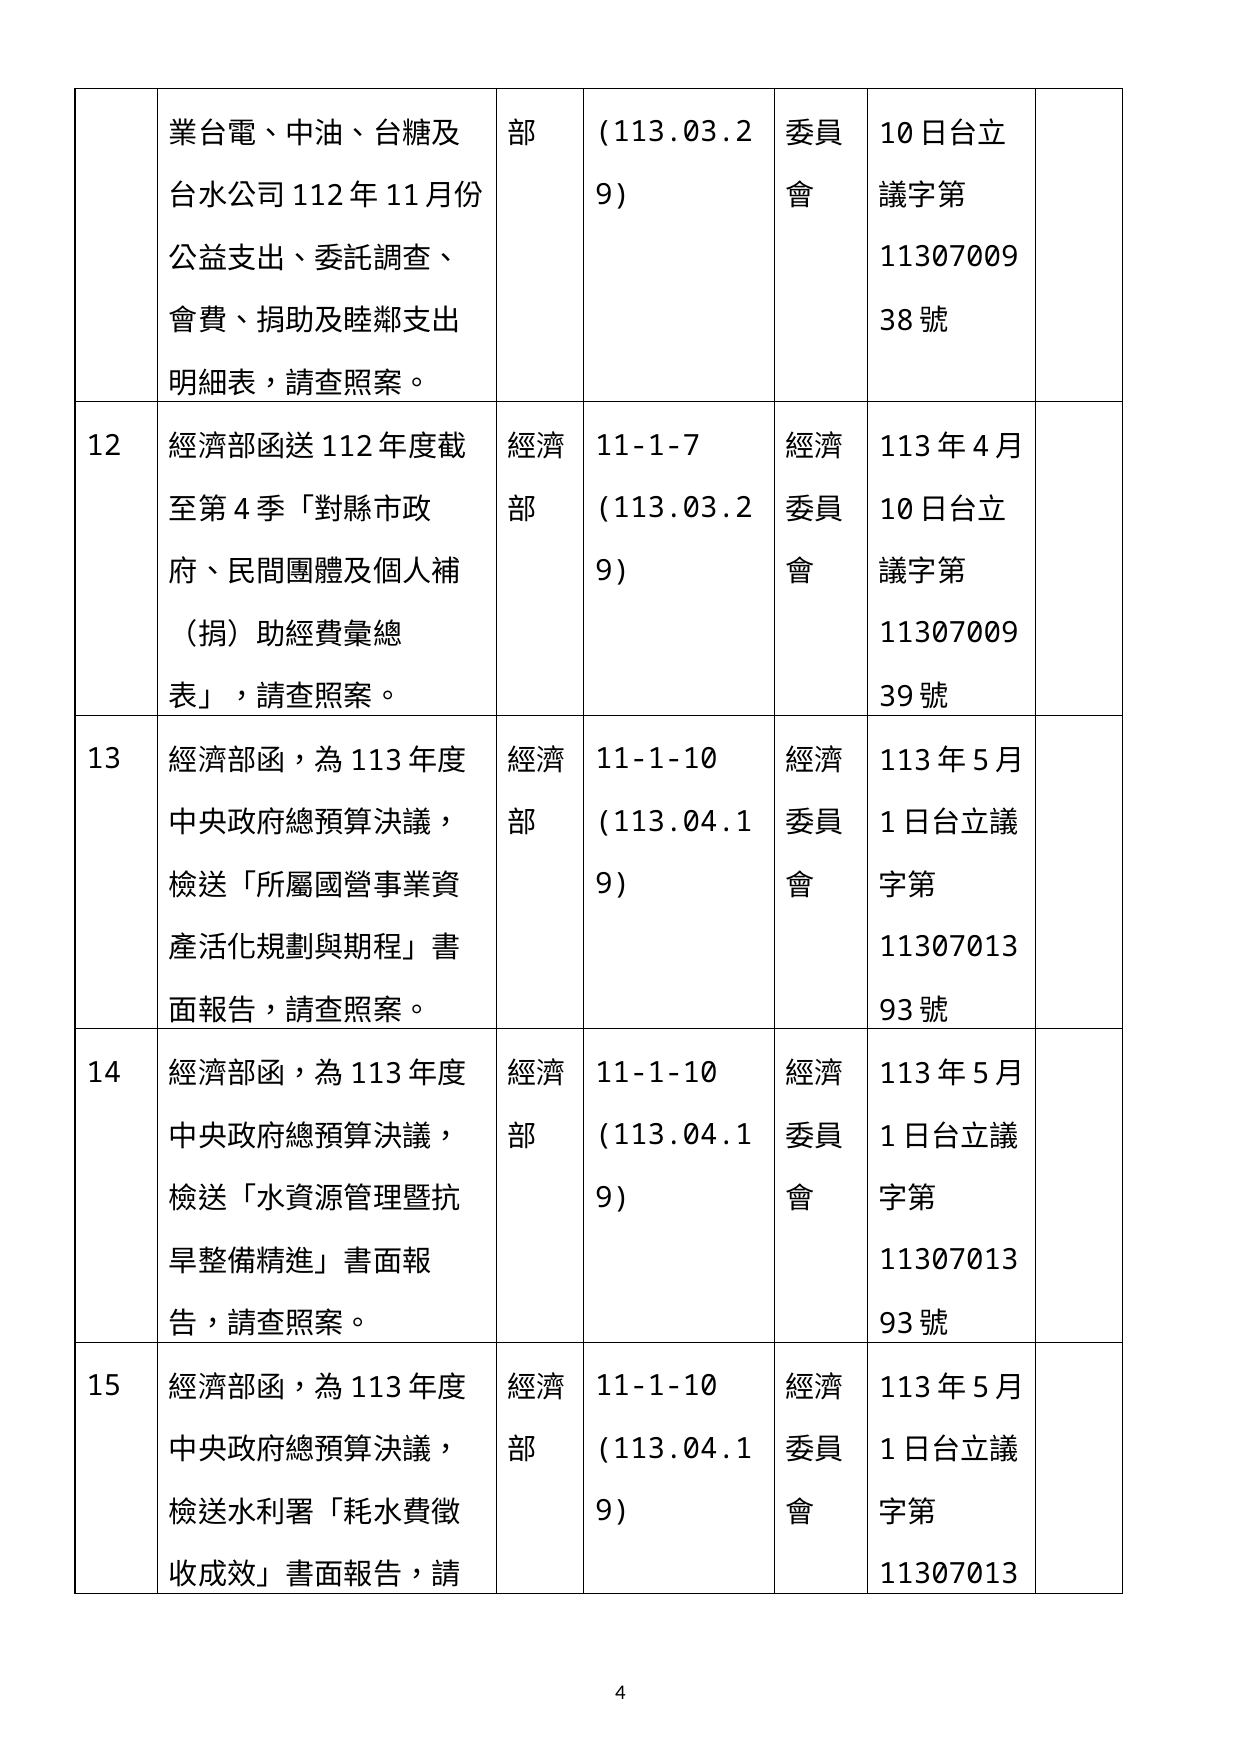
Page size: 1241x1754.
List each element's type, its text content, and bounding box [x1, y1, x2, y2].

table_cell 11-1-10 (113.04.19) [584, 716, 774, 1028]
table_cell 經濟部函送112年度截至第4季「對縣市政府、民間團體及個人補（捐）助經費彙總表」，請查照案。 [158, 402, 496, 715]
table_cell 經濟部函，為113年度中央政府總預算決議，檢送「所屬國營事業資產活化規劃與期程」書面報告，請查照案。 [158, 716, 496, 1028]
table_cell 經濟委員會 [775, 716, 867, 1028]
table_cell 113年5月1日台立議字第1130701393號 [868, 1029, 1035, 1342]
table_cell 10日台立議字第1130700938號 [868, 89, 1035, 401]
table_cell [1036, 89, 1122, 401]
table_cell 經濟部函，為113年度中央政府總預算決議，檢送「水資源管理暨抗旱整備精進」書面報告，請查照案。 [158, 1029, 496, 1342]
table_cell 委員會 [775, 89, 867, 401]
table_cell 12 [76, 402, 157, 715]
table_cell 經濟部 [497, 716, 583, 1028]
table_cell 113年5月1日台立議字第11307013 [868, 1343, 1035, 1593]
table_cell 14 [76, 1029, 157, 1342]
table_cell [1036, 1029, 1122, 1342]
table_cell 經濟部 [497, 402, 583, 715]
table_cell 經濟委員會 [775, 402, 867, 715]
table_cell 經濟部函，為113年度中央政府總預算決議，檢送水利署「耗水費徵收成效」書面報告，請 [158, 1343, 496, 1593]
table_cell 經濟部 [497, 1343, 583, 1593]
table_cell 15 [76, 1343, 157, 1593]
table_cell [76, 89, 157, 401]
table_cell 11-1-10 (113.04.19) [584, 1029, 774, 1342]
table_cell [1036, 1343, 1122, 1593]
table_cell [1036, 402, 1122, 715]
table_cell 經濟委員會 [775, 1029, 867, 1342]
table_cell 11-1-7 (113.03.29) [584, 402, 774, 715]
table_cell [1036, 716, 1122, 1028]
table_cell 經濟委員會 [775, 1343, 867, 1593]
table_cell 業台電、中油、台糖及台水公司112年11月份公益支出、委託調查、會費、捐助及睦鄰支出明細表，請查照案。 [158, 89, 496, 401]
table_cell 部 [497, 89, 583, 401]
table_cell 11-1-10 (113.04.19) [584, 1343, 774, 1593]
table_cell (113.03.29) [584, 89, 774, 401]
table_cell 113年4月10日台立議字第1130700939號 [868, 402, 1035, 715]
table_cell 13 [76, 716, 157, 1028]
table_cell 113年5月1日台立議字第1130701393號 [868, 716, 1035, 1028]
table_cell 經濟部 [497, 1029, 583, 1342]
